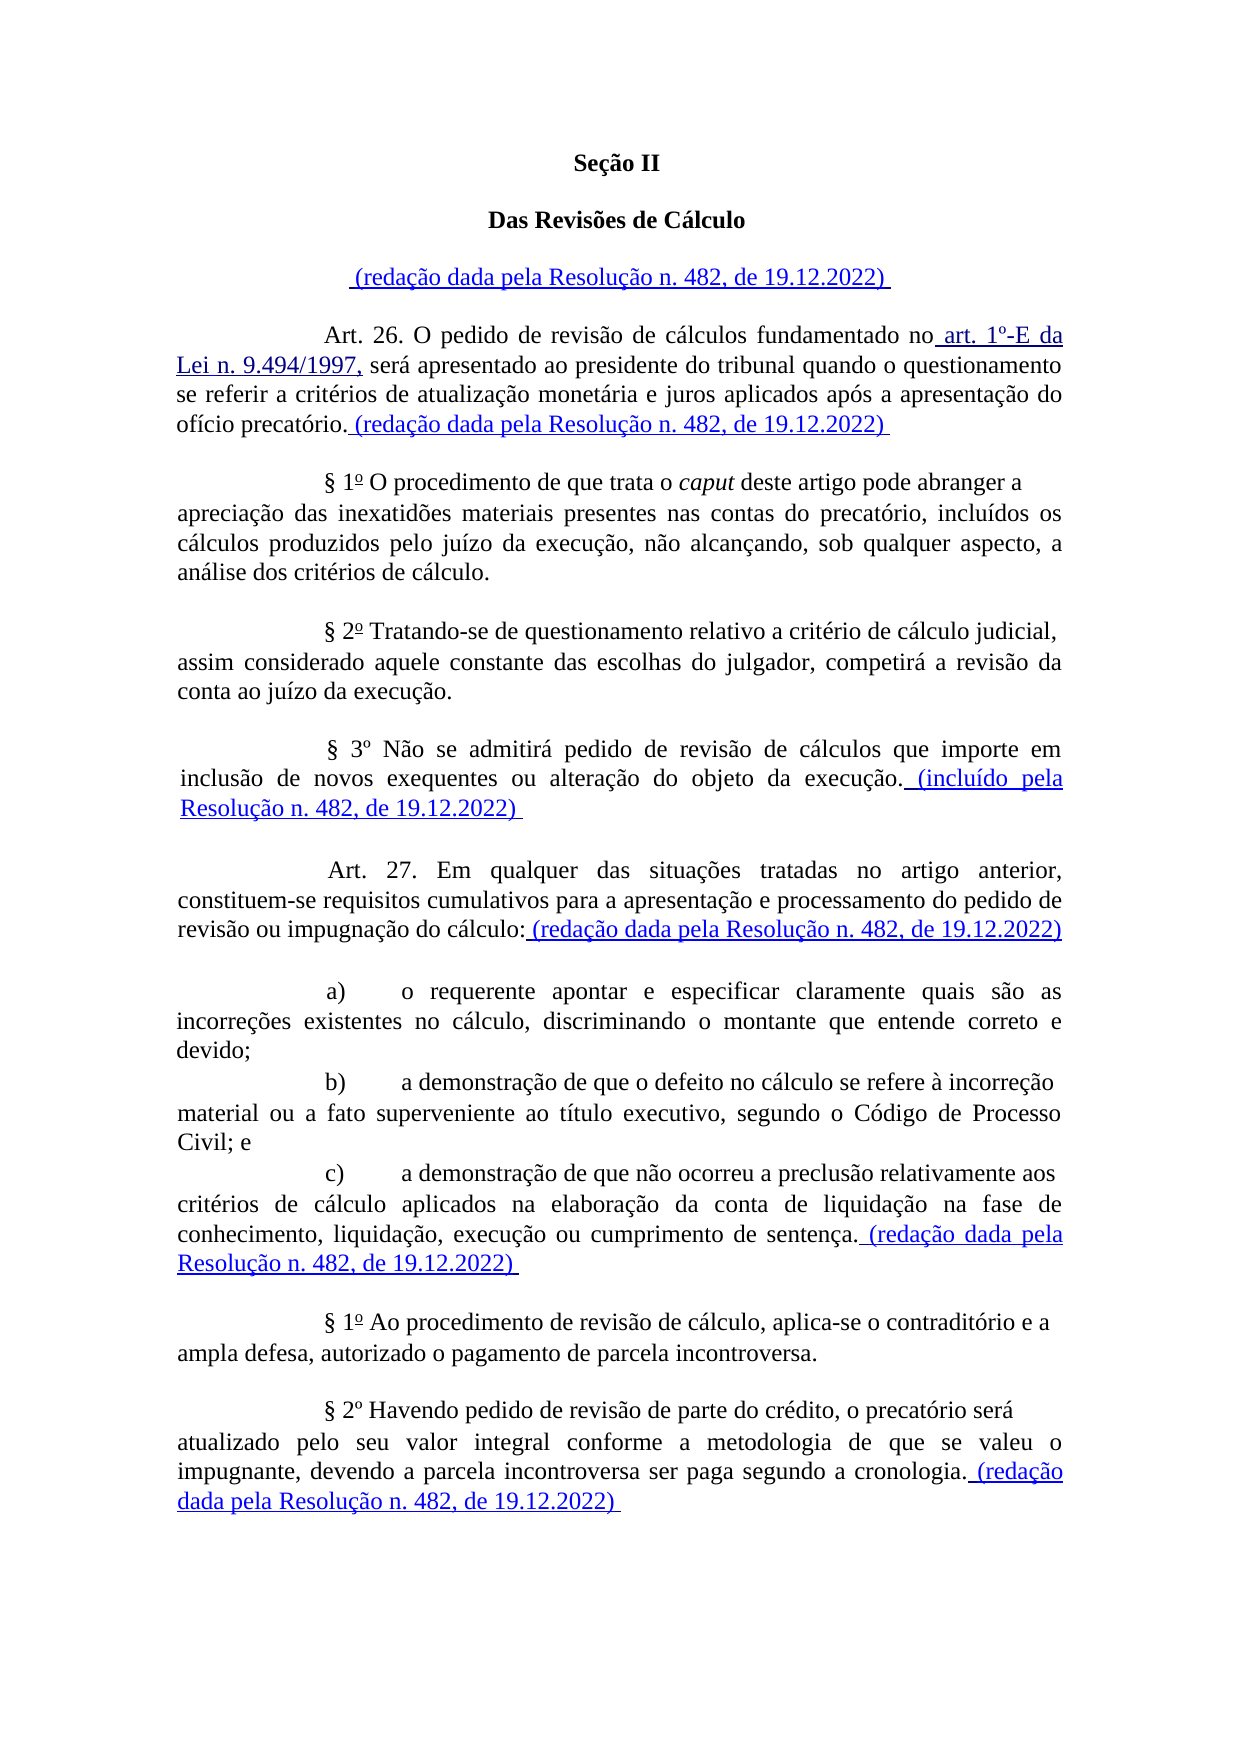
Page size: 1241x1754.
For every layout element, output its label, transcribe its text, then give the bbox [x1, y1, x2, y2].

list a demonstração de que o defeito no cálculo se refere à incorreção [176, 1067, 1063, 1095]
text § 1o Ao procedimento de revisão de cálculo, aplica-se o contraditório e a [323, 1307, 1063, 1336]
text apreciação das inexatidões materiais presentes nas contas do precatório, incluídos os cálculos produzidos pelo juízo da execução, não alcançando, sob qualquer aspecto, a análise dos critérios de cálculo. [177, 498, 1063, 586]
text (redação dada pela Resolução n. 482, de 19.12.2022) [177, 262, 1062, 291]
text Art. 27. Em qualquer das situações tratadas no artigo anterior, constituem-se requisitos cumulativos para a apresentação e processamento do pedido de revisão ou impugnação do cálculo: (redação dada pela Resolução n. 482, de 19.12.2022) [177, 855, 1063, 943]
subtitle Das Revisões de Cálculo [177, 205, 1063, 234]
text Seção II [177, 148, 1063, 177]
text § 3º Não se admitirá pedido de revisão de cálculos que importe em inclusão de novos exequentes ou alteração do objeto da execução. (incluído pela Resolução n. 482, de 19.12.2022) [180, 734, 1063, 822]
list o requerente apontar e especificar claramente quais são as incorreções existentes no cálculo, discriminando o montante que entende correto e devido; [176, 976, 1063, 1064]
text § 2o Tratando-se de questionamento relativo a critério de cálculo judicial, [323, 616, 1063, 644]
text assim considerado aquele constante das escolhas do julgador, competirá a revisão da conta ao juízo da execução. [177, 647, 1063, 705]
text critérios de cálculo aplicados na elaboração da conta de liquidação na fase de conhecimento, liquidação, execução ou cumprimento de sentença. (redação dada pela Resolução n. 482, de 19.12.2022) [177, 1189, 1063, 1277]
text § 1o O procedimento de que trata o caput deste artigo pode abranger a [323, 467, 1063, 496]
text § 2º Havendo pedido de revisão de parte do crédito, o precatório será [323, 1396, 1063, 1424]
list a demonstração de que não ocorreu a preclusão relativamente aos [176, 1158, 1063, 1187]
text Art. 26. O pedido de revisão de cálculos fundamentado no art. 1º-E da Lei n. 9.494/1997, será apresentado ao presidente do tribunal quando o questionamento se referir a critérios de atualização monetária e juros aplicados após a apresentação do ofício precatório. (redação dada pela Resolução n. 482, de 19.12.2022) [176, 320, 1063, 438]
text atualizado pelo seu valor integral conforme a metodologia de que se valeu o impugnante, devendo a parcela incontroversa ser paga segundo a cronologia. (redação dada pela Resolução n. 482, de 19.12.2022) [177, 1427, 1063, 1514]
text ampla defesa, autorizado o pagamento de parcela incontroversa. [177, 1338, 1063, 1367]
text material ou a fato superveniente ao título executivo, segundo o Código de Processo Civil; e [177, 1098, 1063, 1156]
